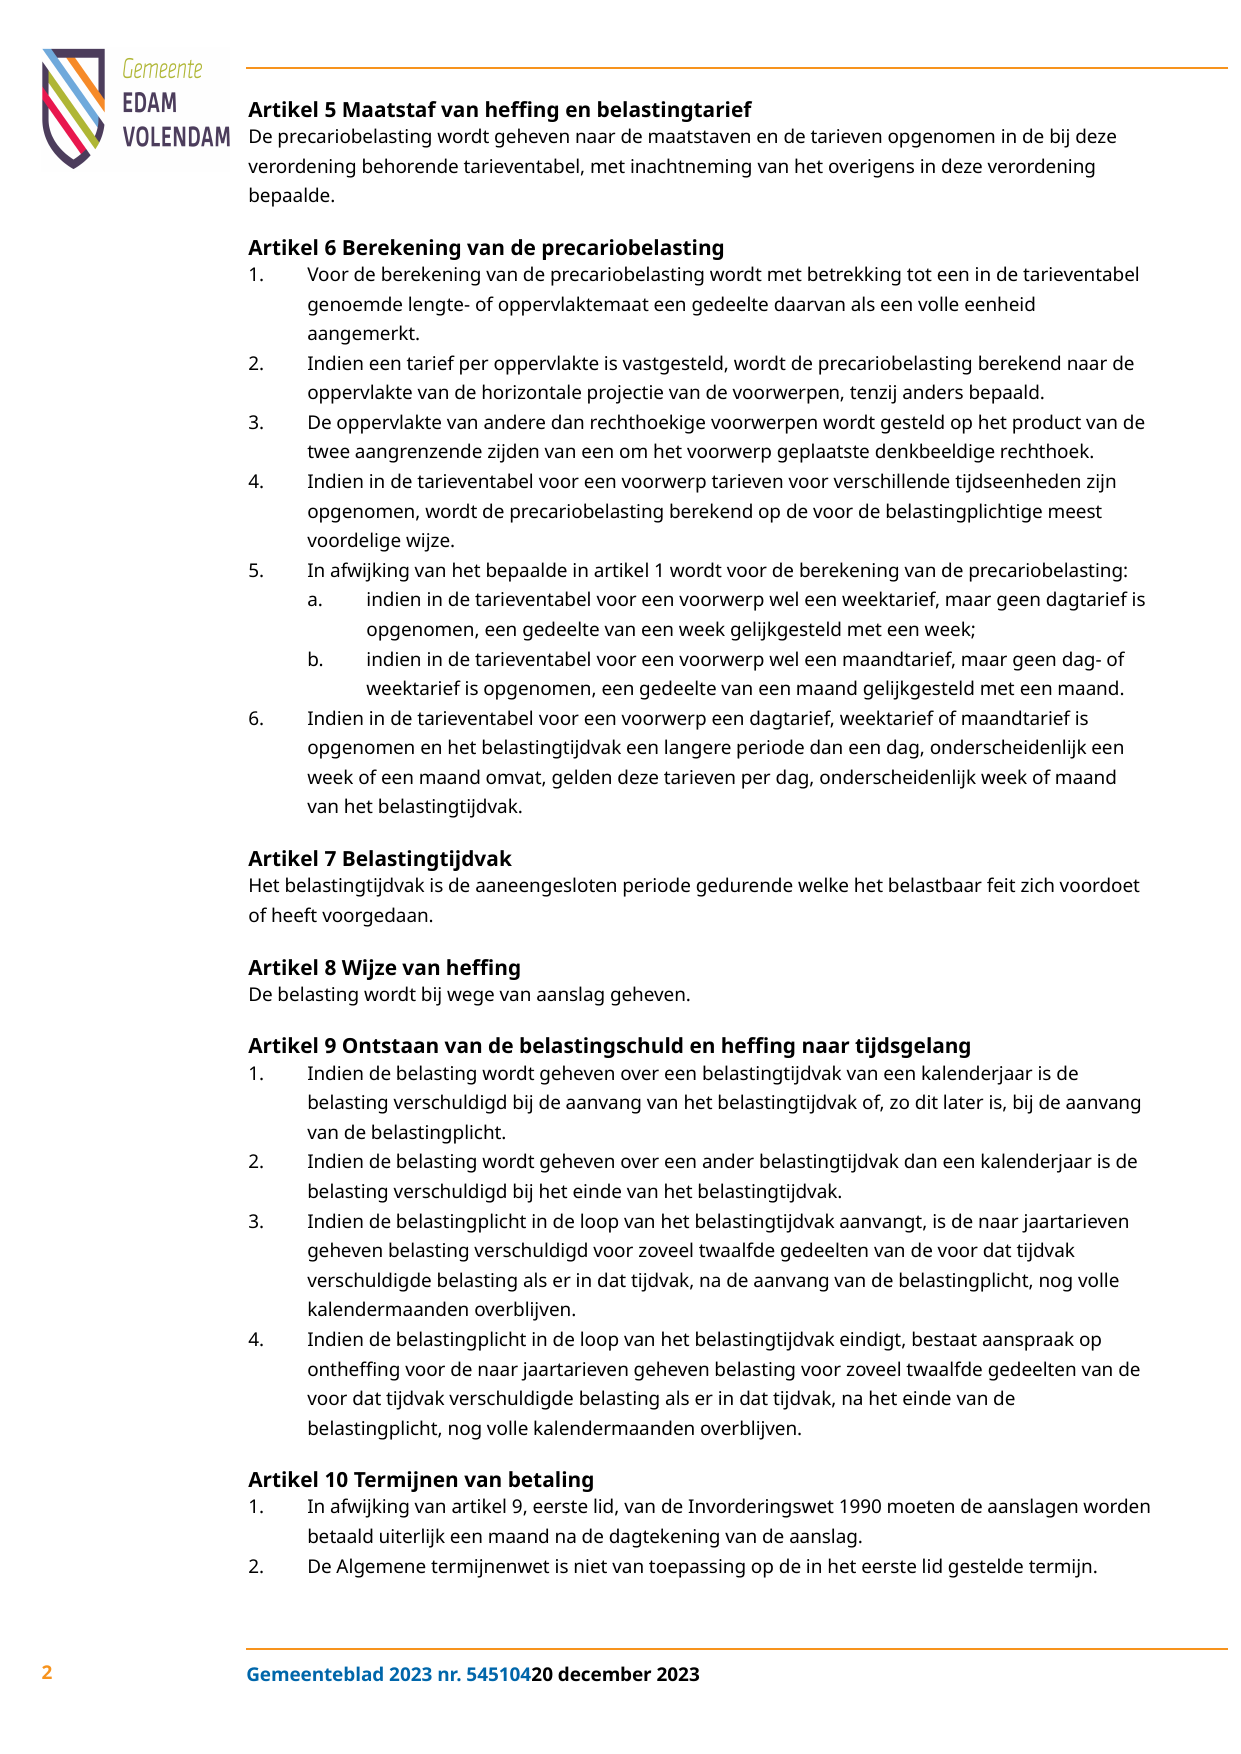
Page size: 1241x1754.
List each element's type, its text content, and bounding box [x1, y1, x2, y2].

list Indien de belastingplicht in de loop van het belastingtijdvak eindigt, bestaat aanspraak op ontheffing voor de naar jaartarieven geheven belasting voor zoveel twaalfde gedeelten van de voor dat tijdvak verschuldigde belasting als er in dat tijdvak, na het einde van de belastingplicht, nog volle kalendermaanden overblijven. [248, 1326, 1152, 1441]
list Indien de belastingplicht in de loop van het belastingtijdvak aanvangt, is de naar jaartarieven geheven belasting verschuldigd voor zoveel twaalfde gedeelten van de voor dat tijdvak verschuldigde belasting als er in dat tijdvak, na de aanvang van de belastingplicht, nog volle kalendermaanden overblijven. [248, 1208, 1152, 1322]
list In afwijking van artikel 9, eerste lid, van de Invorderingswet 1990 moeten de aanslagen worden betaald uiterlijk een maand na de dagtekening van de aanslag. [248, 1494, 1152, 1549]
text Artikel 5 Maatstaf van heffing en belastingtarief [248, 95, 1152, 123]
list Indien de belasting wordt geheven over een ander belastingtijdvak dan een kalenderjaar is de belasting verschuldigd bij het einde van het belastingtijdvak. [248, 1149, 1152, 1204]
list Indien in de tarieventabel voor een voorwerp tarieven voor verschillende tijdseenheden zijn opgenomen, wordt de precariobelasting berekend op de voor de belastingplichtige meest voordelige wijze. [248, 468, 1152, 553]
list De oppervlakte van andere dan rechthoekige voorwerpen wordt gesteld op het product van de twee aangrenzende zijden van een om het voorwerp geplaatste denkbeeldige rechthoek. [248, 409, 1152, 464]
text Het belastingtijdvak is de aaneengesloten periode gedurende welke het belastbaar feit zich voordoet of heeft voorgedaan. [248, 873, 1152, 928]
text Artikel 10 Termijnen van betaling [248, 1465, 1152, 1494]
text De precariobelasting wordt geheven naar de maatstaven en de tarieven opgenomen in de bij deze verordening behorende tarieventabel, met inachtneming van het overigens in deze verordening bepaalde. [248, 123, 1152, 208]
picture [41, 47, 231, 172]
list indien in de tarieventabel voor een voorwerp wel een maandtarief, maar geen dag- of weektarief is opgenomen, een gedeelte van een maand gelijkgesteld met een maand. [307, 646, 1152, 701]
list indien in de tarieventabel voor een voorwerp wel een weektarief, maar geen dagtarief is opgenomen, een gedeelte van een week gelijkgesteld met een week; [307, 587, 1152, 642]
text Artikel 6 Berekening van de precariobelasting [248, 233, 1152, 261]
text De belasting wordt bij wege van aanslag geheven. [248, 981, 1152, 1007]
list De Algemene termijnenwet is niet van toepassing op de in het eerste lid gestelde termijn. [248, 1553, 1152, 1579]
text Artikel 8 Wijze van heffing [248, 953, 1152, 981]
list In afwijking van het bepaalde in artikel 1 wordt voor de berekening van de precariobelasting: [248, 557, 1152, 583]
text Artikel 7 Belastingtijdvak [248, 844, 1152, 873]
list Indien in de tarieventabel voor een voorwerp een dagtarief, weektarief of maandtarief is opgenomen en het belastingtijdvak een langere periode dan een dag, onderscheidenlijk een week of een maand omvat, gelden deze tarieven per dag, onderscheidenlijk week of maand van het belastingtijdvak. [248, 705, 1152, 819]
text Artikel 9 Ontstaan van de belastingschuld en heffing naar tijdsgelang [248, 1031, 1152, 1060]
list Indien een tarief per oppervlakte is vastgesteld, wordt de precariobelasting berekend naar de oppervlakte van de horizontale projectie van de voorwerpen, tenzij anders bepaald. [248, 350, 1152, 405]
list Indien de belasting wordt geheven over een belastingtijdvak van een kalenderjaar is de belasting verschuldigd bij de aanvang van het belastingtijdvak of, zo dit later is, bij de aanvang van de belastingplicht. [248, 1060, 1152, 1145]
list Voor de berekening van de precariobelasting wordt met betrekking tot een in de tarieventabel genoemde lengte- of oppervlaktemaat een gedeelte daarvan als een volle eenheid aangemerkt. [248, 261, 1152, 346]
